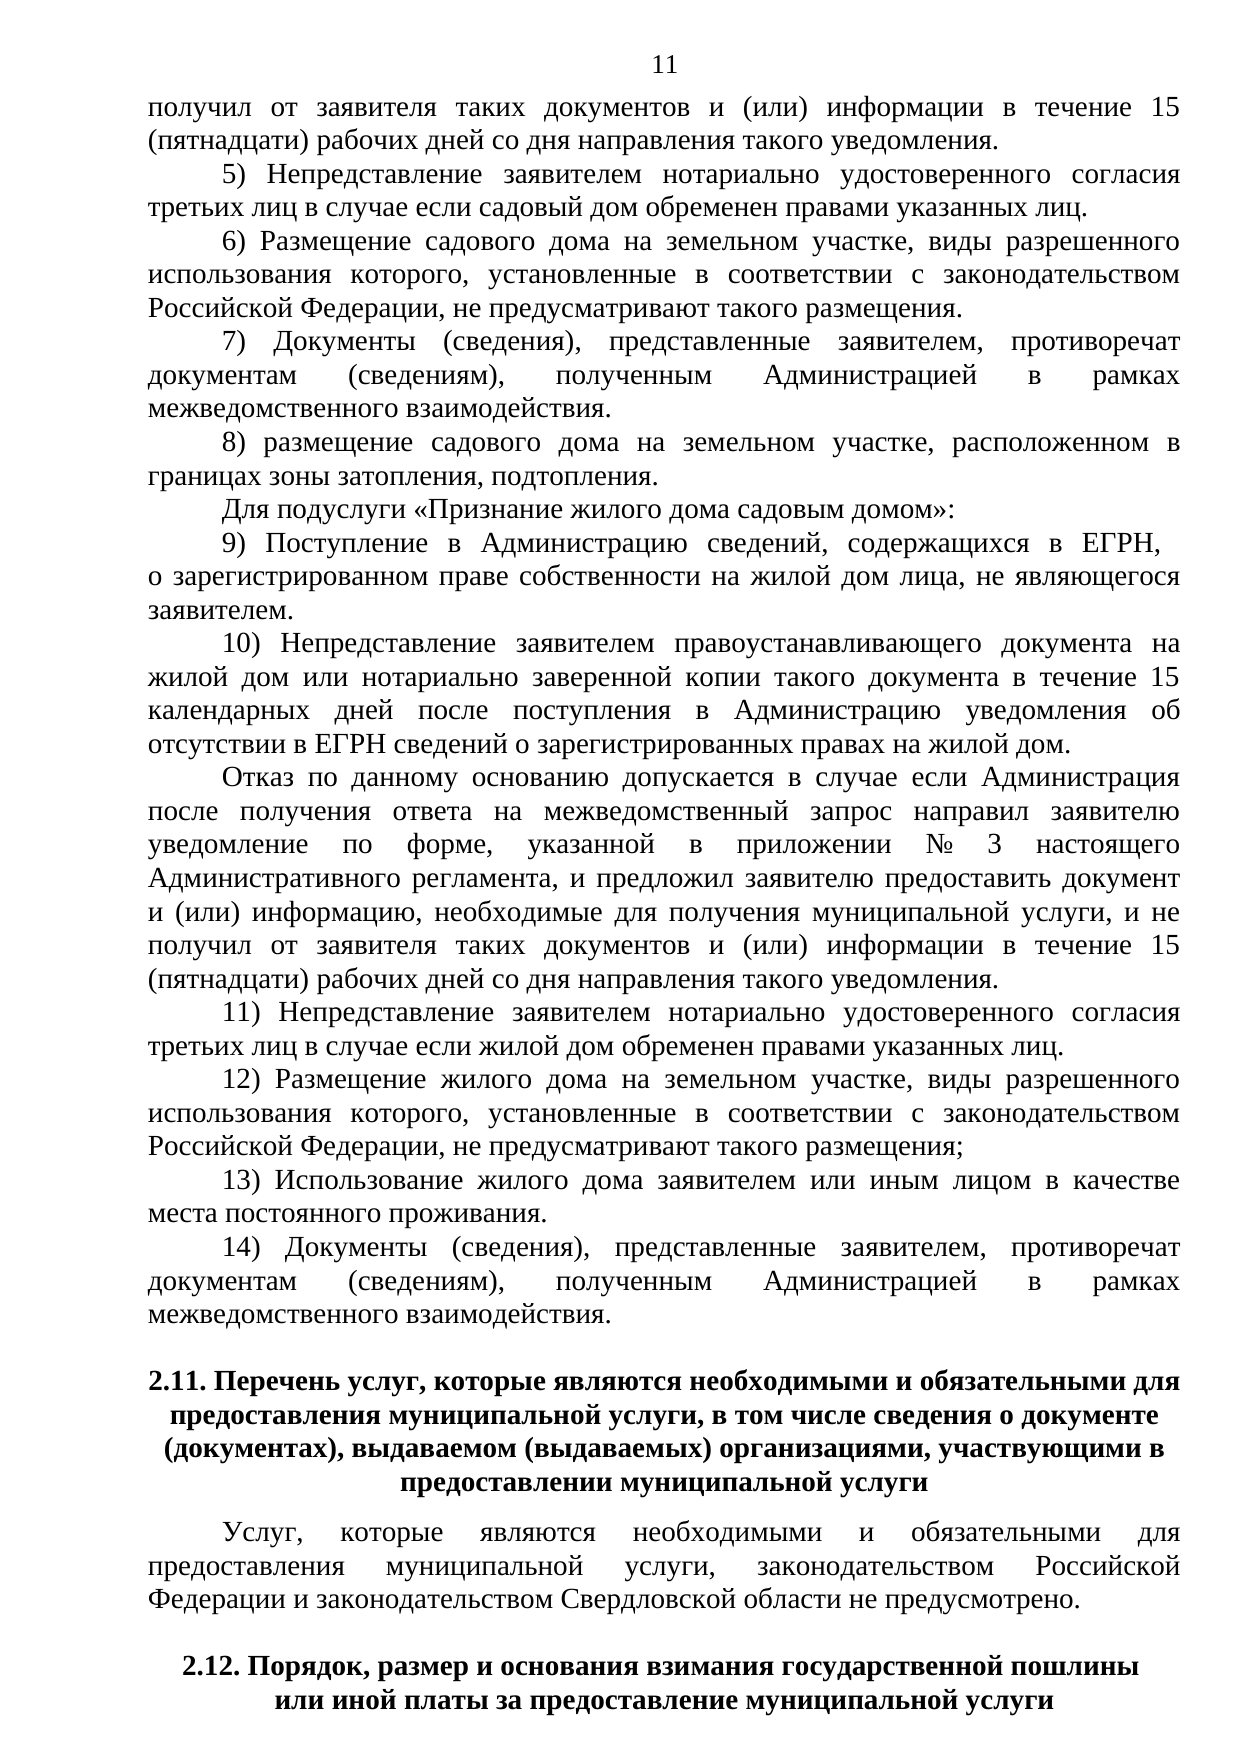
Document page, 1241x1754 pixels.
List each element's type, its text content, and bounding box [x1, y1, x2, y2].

text 2.11. Перечень услуг, которые являются необходимыми и обязательными для предоставления муниципальной услуги, в том числе сведения о документе (документах), выдаваемом (выдаваемых) организациями, участвующими в предоставлении муниципальной услуги [148, 1363, 1181, 1497]
text 9) Поступление в Администрацию сведений, содержащихся в ЕГРН, о зарегистрированном праве собственности на жилой дом лица, не являющегося заявителем. [148, 525, 1181, 625]
text 11) Непредставление заявителем нотариально удостоверенного согласия третьих лиц в случае если жилой дом обременен правами указанных лиц. [148, 994, 1181, 1061]
text 8) размещение садового дома на земельном участке, расположенном в границах зоны затопления, подтопления. [148, 424, 1181, 491]
text 13) Использование жилого дома заявителем или иным лицом в качестве места постоянного проживания. [148, 1162, 1181, 1229]
text 12) Размещение жилого дома на земельном участке, виды разрешенного использования которого, установленные в соответствии с законодательством Российской Федерации, не предусматривают такого размещения; [148, 1061, 1181, 1162]
text Услуг, которые являются необходимыми и обязательными для предоставления муниципальной услуги, законодательством Российской Федерации и законодательством Свердловской области не предусмотрено. [148, 1514, 1181, 1615]
text получил от заявителя таких документов и (или) информации в течение 15 (пятнадцати) рабочих дней со дня направления такого уведомления. [148, 89, 1181, 156]
text 5) Непредставление заявителем нотариально удостоверенного согласия третьих лиц в случае если садовый дом обременен правами указанных лиц. [148, 156, 1181, 223]
text Отказ по данному основанию допускается в случае если Администрация после получения ответа на межведомственный запрос направил заявителю уведомление по форме, указанной в приложении № 3 настоящего Административного регламента, и предложил заявителю предоставить документ и (или) информацию, необходимые для получения муниципальной услуги, и не получил от заявителя таких документов и (или) информации в течение 15 (пятнадцати) рабочих дней со дня направления такого уведомления. [148, 759, 1181, 994]
text или иной платы за предоставление муниципальной услуги [148, 1682, 1181, 1715]
text 6) Размещение садового дома на земельном участке, виды разрешенного использования которого, установленные в соответствии с законодательством Российской Федерации, не предусматривают такого размещения. [148, 223, 1181, 323]
text 2.12. Порядок, размер и основания взимания государственной пошлины [148, 1648, 1181, 1682]
text Для подуслуги «Признание жилого дома садовым домом»: [148, 491, 1181, 525]
text 14) Документы (сведения), представленные заявителем, противоречат документам (сведениям), полученным Администрацией в рамках межведомственного взаимодействия. [148, 1229, 1181, 1330]
text 7) Документы (сведения), представленные заявителем, противоречат документам (сведениям), полученным Администрацией в рамках межведомственного взаимодействия. [148, 323, 1181, 424]
text 10) Непредставление заявителем правоустанавливающего документа на жилой дом или нотариально заверенной копии такого документа в течение 15 календарных дней после поступления в Администрацию уведомления об отсутствии в ЕГРН сведений о зарегистрированных правах на жилой дом. [148, 625, 1181, 759]
